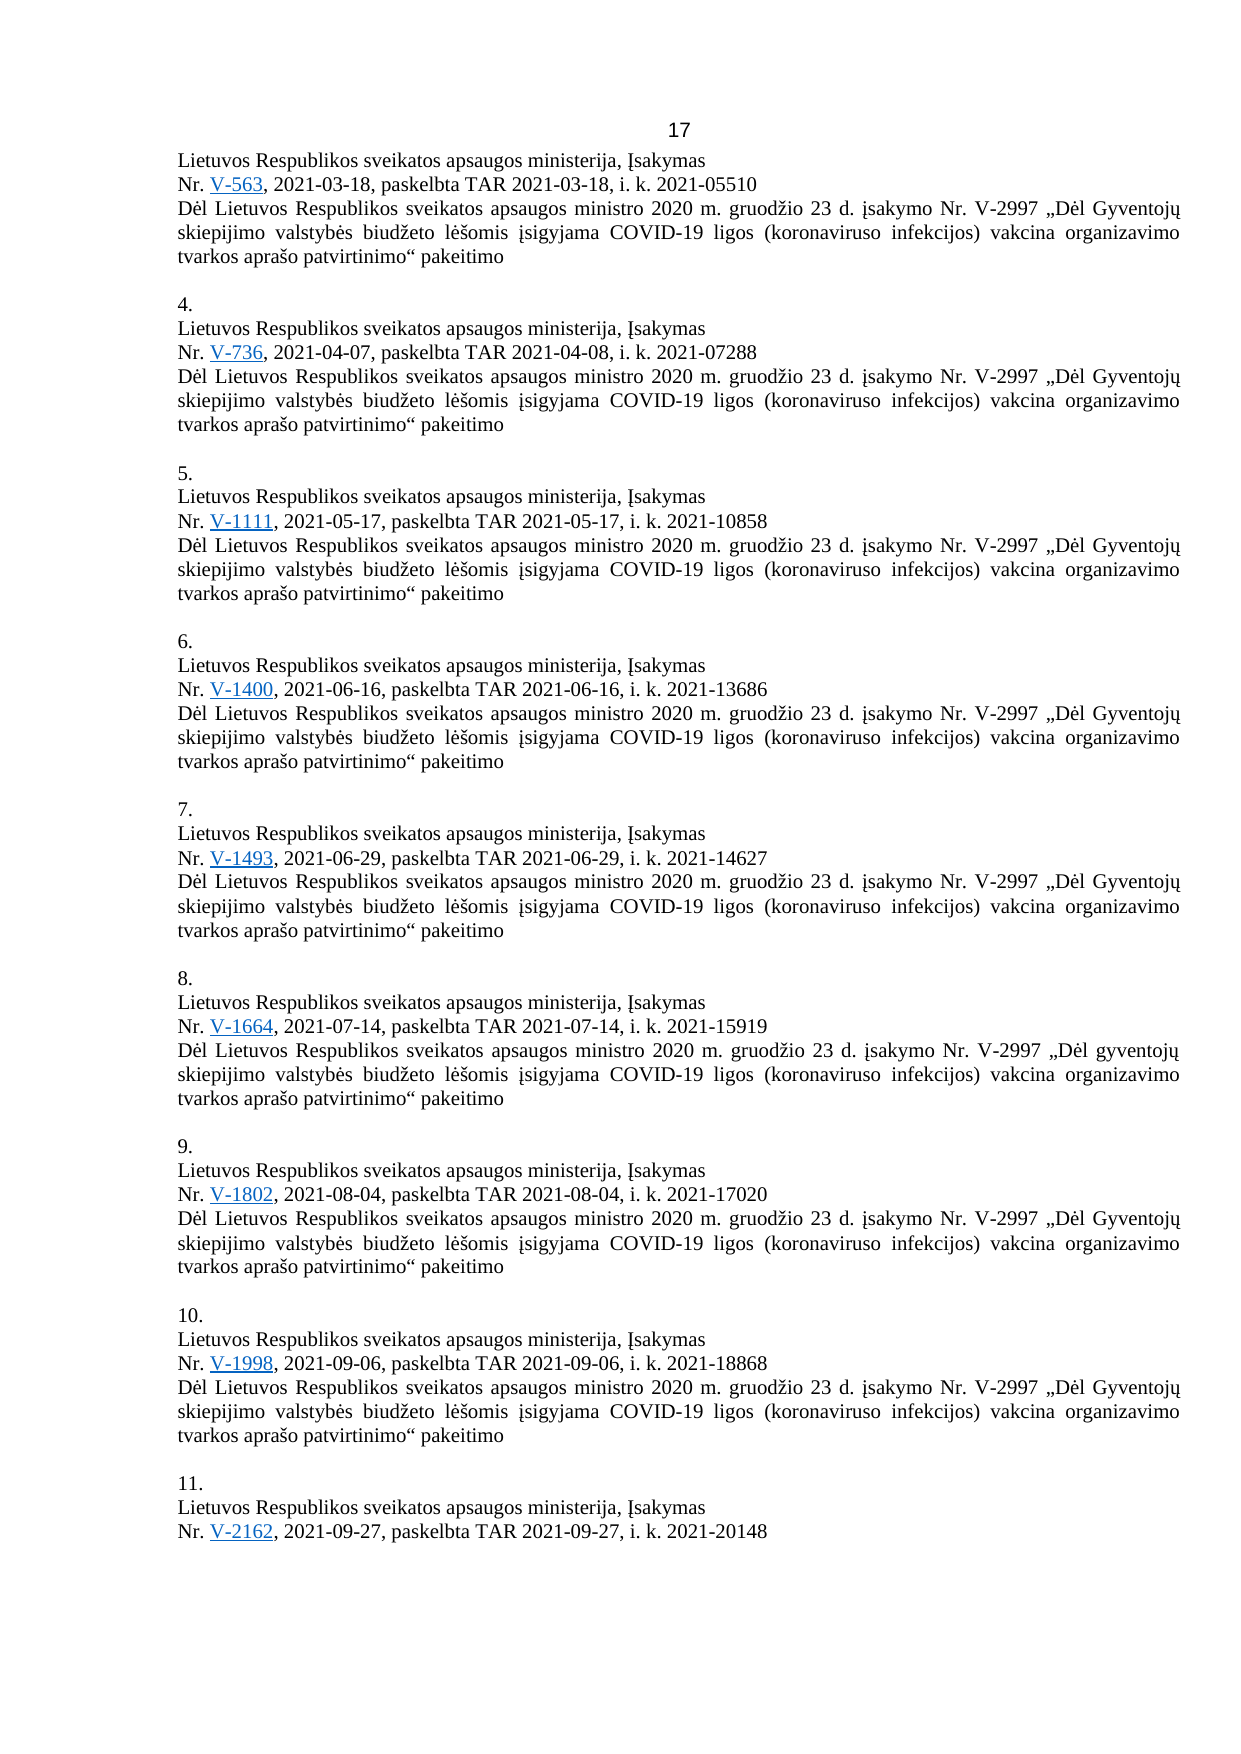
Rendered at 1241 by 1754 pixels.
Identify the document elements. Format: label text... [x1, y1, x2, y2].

text Dėl Lietuvos Respublikos sveikatos apsaugos ministro 2020 m. gruodžio 23 d. įsakymo Nr. V-2997 „Dėl Gyventojų skiepijimo valstybės biudžeto lėšomis įsigyjama COVID-19 ligos (koronaviruso infekcijos) vakcina organizavimo tvarkos aprašo patvirtinimo“ pakeitimo [177, 701, 1181, 773]
text 6. [177, 629, 1181, 653]
text Lietuvos Respublikos sveikatos apsaugos ministerija, Įsakymas [177, 990, 1181, 1014]
text Dėl Lietuvos Respublikos sveikatos apsaugos ministro 2020 m. gruodžio 23 d. įsakymo Nr. V-2997 „Dėl Gyventojų skiepijimo valstybės biudžeto lėšomis įsigyjama COVID-19 ligos (koronaviruso infekcijos) vakcina organizavimo tvarkos aprašo patvirtinimo“ pakeitimo [177, 533, 1181, 605]
text Lietuvos Respublikos sveikatos apsaugos ministerija, Įsakymas [177, 484, 1181, 508]
text Nr. V-563, 2021-03-18, paskelbta TAR 2021-03-18, i. k. 2021-05510 [177, 172, 1181, 196]
text 4. [177, 292, 1181, 316]
text Lietuvos Respublikos sveikatos apsaugos ministerija, Įsakymas [177, 1327, 1181, 1351]
text Lietuvos Respublikos sveikatos apsaugos ministerija, Įsakymas [177, 1158, 1181, 1182]
text 10. [177, 1303, 1181, 1327]
text Nr. V-1802, 2021-08-04, paskelbta TAR 2021-08-04, i. k. 2021-17020 [177, 1182, 1181, 1206]
text 7. [177, 797, 1181, 821]
text 5. [177, 460, 1181, 484]
text Lietuvos Respublikos sveikatos apsaugos ministerija, Įsakymas [177, 653, 1181, 677]
text 9. [177, 1134, 1181, 1158]
text Dėl Lietuvos Respublikos sveikatos apsaugos ministro 2020 m. gruodžio 23 d. įsakymo Nr. V-2997 „Dėl gyventojų skiepijimo valstybės biudžeto lėšomis įsigyjama COVID-19 ligos (koronaviruso infekcijos) vakcina organizavimo tvarkos aprašo patvirtinimo“ pakeitimo [177, 1038, 1181, 1110]
text Nr. V-1111, 2021-05-17, paskelbta TAR 2021-05-17, i. k. 2021-10858 [177, 508, 1181, 533]
text Dėl Lietuvos Respublikos sveikatos apsaugos ministro 2020 m. gruodžio 23 d. įsakymo Nr. V-2997 „Dėl Gyventojų skiepijimo valstybės biudžeto lėšomis įsigyjama COVID-19 ligos (koronaviruso infekcijos) vakcina organizavimo tvarkos aprašo patvirtinimo“ pakeitimo [177, 364, 1181, 436]
text Nr. V-1998, 2021-09-06, paskelbta TAR 2021-09-06, i. k. 2021-18868 [177, 1351, 1181, 1375]
text Lietuvos Respublikos sveikatos apsaugos ministerija, Įsakymas [177, 316, 1181, 340]
text 8. [177, 966, 1181, 990]
text Lietuvos Respublikos sveikatos apsaugos ministerija, Įsakymas [177, 821, 1181, 845]
text Lietuvos Respublikos sveikatos apsaugos ministerija, Įsakymas [177, 148, 1181, 172]
text Nr. V-736, 2021-04-07, paskelbta TAR 2021-04-08, i. k. 2021-07288 [177, 340, 1181, 364]
text Lietuvos Respublikos sveikatos apsaugos ministerija, Įsakymas [177, 1495, 1181, 1519]
text Dėl Lietuvos Respublikos sveikatos apsaugos ministro 2020 m. gruodžio 23 d. įsakymo Nr. V-2997 „Dėl Gyventojų skiepijimo valstybės biudžeto lėšomis įsigyjama COVID-19 ligos (koronaviruso infekcijos) vakcina organizavimo tvarkos aprašo patvirtinimo“ pakeitimo [177, 1206, 1181, 1278]
text Nr. V-1400, 2021-06-16, paskelbta TAR 2021-06-16, i. k. 2021-13686 [177, 677, 1181, 701]
text Nr. V-2162, 2021-09-27, paskelbta TAR 2021-09-27, i. k. 2021-20148 [177, 1519, 1181, 1543]
text Nr. V-1493, 2021-06-29, paskelbta TAR 2021-06-29, i. k. 2021-14627 [177, 845, 1181, 869]
text Dėl Lietuvos Respublikos sveikatos apsaugos ministro 2020 m. gruodžio 23 d. įsakymo Nr. V-2997 „Dėl Gyventojų skiepijimo valstybės biudžeto lėšomis įsigyjama COVID-19 ligos (koronaviruso infekcijos) vakcina organizavimo tvarkos aprašo patvirtinimo“ pakeitimo [177, 869, 1181, 942]
text Dėl Lietuvos Respublikos sveikatos apsaugos ministro 2020 m. gruodžio 23 d. įsakymo Nr. V-2997 „Dėl Gyventojų skiepijimo valstybės biudžeto lėšomis įsigyjama COVID-19 ligos (koronaviruso infekcijos) vakcina organizavimo tvarkos aprašo patvirtinimo“ pakeitimo [177, 1375, 1181, 1447]
text Dėl Lietuvos Respublikos sveikatos apsaugos ministro 2020 m. gruodžio 23 d. įsakymo Nr. V-2997 „Dėl Gyventojų skiepijimo valstybės biudžeto lėšomis įsigyjama COVID-19 ligos (koronaviruso infekcijos) vakcina organizavimo tvarkos aprašo patvirtinimo“ pakeitimo [177, 196, 1181, 268]
text Nr. V-1664, 2021-07-14, paskelbta TAR 2021-07-14, i. k. 2021-15919 [177, 1014, 1181, 1038]
text 11. [177, 1471, 1181, 1495]
